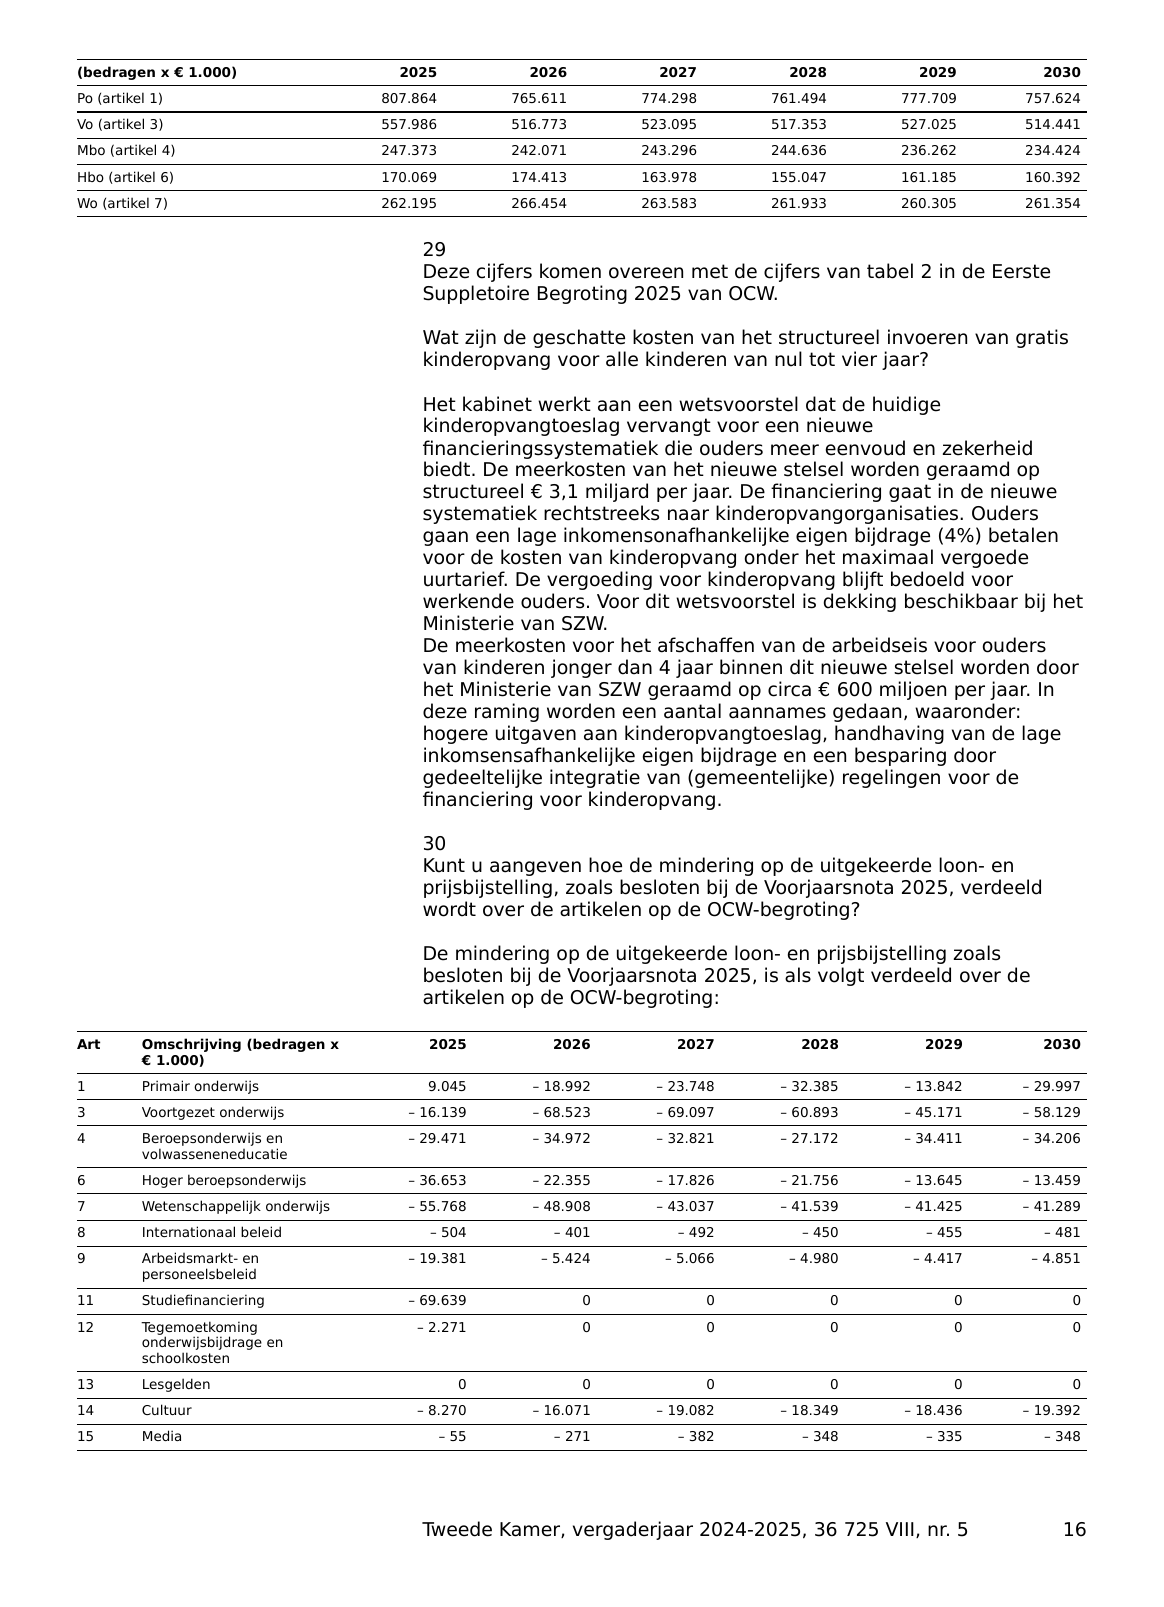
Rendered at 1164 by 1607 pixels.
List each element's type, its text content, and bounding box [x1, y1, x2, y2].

table_cell – 4.851 [969, 1247, 1087, 1287]
table_cell – 382 [596, 1425, 720, 1450]
table_cell – 18.349 [720, 1399, 844, 1423]
table_header 2029 [833, 60, 962, 85]
table_cell 0 [596, 1315, 720, 1371]
table_cell 1 [77, 1074, 136, 1099]
table_cell – 55.768 [348, 1194, 472, 1219]
table_cell – 16.071 [473, 1399, 596, 1423]
table_cell Wo (artikel 7) [77, 191, 313, 216]
table_cell 0 [473, 1315, 596, 1371]
table_cell Internationaal beleid [136, 1221, 348, 1246]
table_cell 0 [845, 1315, 968, 1371]
table_cell 4 [77, 1126, 136, 1167]
table_cell – 32.821 [596, 1126, 720, 1167]
table_cell 807.864 [313, 86, 443, 111]
table_cell 7 [77, 1194, 136, 1219]
table_cell – 32.385 [720, 1074, 844, 1099]
table_cell – 69.097 [596, 1100, 720, 1125]
table_cell – 60.893 [720, 1100, 844, 1125]
table_cell – 22.355 [473, 1168, 596, 1193]
table_cell – 48.908 [473, 1194, 596, 1219]
table_cell – 29.997 [969, 1074, 1087, 1099]
table_cell 0 [596, 1372, 720, 1397]
table_cell – 34.972 [473, 1126, 596, 1167]
table_cell 3 [77, 1100, 136, 1125]
table_cell 517.353 [703, 113, 833, 137]
text De mindering op de uitgekeerde loon- en prijsbijstelling zoals besloten bij de Voorjaarsnota 2025, is als volgt verdeeld over de artikelen op de OCW-begroting: [422, 943, 1087, 1009]
table_cell Lesgelden [136, 1372, 348, 1397]
table_cell 0 [969, 1315, 1087, 1371]
table_cell Cultuur [136, 1399, 348, 1423]
table_header (bedragen x € 1.000) [77, 60, 313, 85]
table_cell – 23.748 [596, 1074, 720, 1099]
table_cell Studiefinanciering [136, 1289, 348, 1314]
table_cell 13 [77, 1372, 136, 1397]
table_cell – 8.270 [348, 1399, 472, 1423]
table_cell 244.636 [703, 139, 833, 164]
table_cell 236.262 [833, 139, 962, 164]
table_cell 0 [720, 1372, 844, 1397]
table_cell – 4.980 [720, 1247, 844, 1287]
text 29 [422, 239, 1087, 261]
table_cell Primair onderwijs [136, 1074, 348, 1099]
table_cell 761.494 [703, 86, 833, 111]
table_cell 757.624 [963, 86, 1087, 111]
table_cell 523.095 [573, 113, 703, 137]
table_header 2026 [473, 1032, 596, 1073]
table_cell 557.986 [313, 113, 443, 137]
text De meerkosten voor het afschaffen van de arbeidseis voor ouders van kinderen jonger dan 4 jaar binnen dit nieuwe stelsel worden door het Ministerie van SZW geraamd op circa € 600 miljoen per jaar. In deze raming worden een aantal aannames gedaan, waaronder: hogere uitgaven aan kinderopvangtoeslag, handhaving van de lage inkomsensafhankelijke eigen bijdrage en een besparing door gedeeltelijke integratie van (gemeentelijke) regelingen voor de financiering voor kinderopvang. [422, 635, 1087, 811]
table_cell – 16.139 [348, 1100, 472, 1125]
table_cell 765.611 [443, 86, 573, 111]
table_cell 262.195 [313, 191, 443, 216]
table_cell 266.454 [443, 191, 573, 216]
table_cell Beroepsonderwijs en volwasseneneducatie [136, 1126, 348, 1167]
table_cell – 13.459 [969, 1168, 1087, 1193]
table_cell 242.071 [443, 139, 573, 164]
table_header 2027 [573, 60, 703, 85]
table_cell – 69.639 [348, 1289, 472, 1314]
text 30 [422, 833, 1087, 855]
table_header 2028 [720, 1032, 844, 1073]
table_cell 774.298 [573, 86, 703, 111]
table_cell – 348 [969, 1425, 1087, 1450]
table_cell 0 [596, 1289, 720, 1314]
table_cell 155.047 [703, 165, 833, 190]
table_cell – 68.523 [473, 1100, 596, 1125]
text Het kabinet werkt aan een wetsvoorstel dat de huidige kinderopvangtoeslag vervangt voor een nieuwe financieringssystematiek die ouders meer eenvoud en zekerheid biedt. De meerkosten van het nieuwe stelsel worden geraamd op structureel € 3,1 miljard per jaar. De financiering gaat in de nieuwe systematiek rechtstreeks naar kinderopvangorganisaties. Ouders gaan een lage inkomensonafhankelijke eigen bijdrage (4%) betalen voor de kosten van kinderopvang onder het maximaal vergoede uurtarief. De vergoeding voor kinderopvang blijft bedoeld voor werkende ouders. Voor dit wetsvoorstel is dekking beschikbaar bij het Ministerie van SZW. [422, 393, 1087, 635]
table_cell – 45.171 [845, 1100, 968, 1125]
table_cell – 271 [473, 1425, 596, 1450]
table_cell – 29.471 [348, 1126, 472, 1167]
table_cell 0 [348, 1372, 472, 1397]
table_cell Vo (artikel 3) [77, 113, 313, 137]
table_cell 516.773 [443, 113, 573, 137]
table_cell – 18.436 [845, 1399, 968, 1423]
table_cell 263.583 [573, 191, 703, 216]
table_cell – 481 [969, 1221, 1087, 1246]
table_cell 11 [77, 1289, 136, 1314]
text Wat zijn de geschatte kosten van het structureel invoeren van gratis kinderopvang voor alle kinderen van nul tot vier jaar? [422, 327, 1087, 371]
table_cell – 13.645 [845, 1168, 968, 1193]
table_cell 6 [77, 1168, 136, 1193]
table_header 2027 [596, 1032, 720, 1073]
table_cell 14 [77, 1399, 136, 1423]
table_cell – 55 [348, 1425, 472, 1450]
table_cell – 13.842 [845, 1074, 968, 1099]
text Deze cijfers komen overeen met de cijfers van tabel 2 in de Eerste Suppletoire Begroting 2025 van OCW. [422, 261, 1087, 305]
table_cell 247.373 [313, 139, 443, 164]
table_cell – 348 [720, 1425, 844, 1450]
table_cell – 5.066 [596, 1247, 720, 1287]
table_header 2029 [845, 1032, 968, 1073]
table_cell – 19.392 [969, 1399, 1087, 1423]
table_cell 170.069 [313, 165, 443, 190]
table_cell 243.296 [573, 139, 703, 164]
table_cell 0 [845, 1289, 968, 1314]
table_cell – 27.172 [720, 1126, 844, 1167]
table_cell 160.392 [963, 165, 1087, 190]
table_header Omschrijving (bedragen x € 1.000) [136, 1032, 348, 1073]
table_cell 0 [720, 1315, 844, 1371]
table_cell – 19.082 [596, 1399, 720, 1423]
table_cell Voortgezet onderwijs [136, 1100, 348, 1125]
table_cell 0 [473, 1372, 596, 1397]
table_cell 9 [77, 1247, 136, 1287]
table_cell – 34.411 [845, 1126, 968, 1167]
table_header 2030 [963, 60, 1087, 85]
table_header 2028 [703, 60, 833, 85]
table_cell Media [136, 1425, 348, 1450]
table_header 2030 [969, 1032, 1087, 1073]
table_cell – 58.129 [969, 1100, 1087, 1125]
table_header 2025 [348, 1032, 472, 1073]
table_cell 174.413 [443, 165, 573, 190]
table_cell – 41.539 [720, 1194, 844, 1219]
table_cell 514.441 [963, 113, 1087, 137]
table_cell Mbo (artikel 4) [77, 139, 313, 164]
table_cell – 17.826 [596, 1168, 720, 1193]
table_cell – 455 [845, 1221, 968, 1246]
table_cell – 401 [473, 1221, 596, 1246]
table_cell 0 [845, 1372, 968, 1397]
table_cell – 335 [845, 1425, 968, 1450]
table_cell 527.025 [833, 113, 962, 137]
table_cell – 43.037 [596, 1194, 720, 1219]
table_cell 0 [473, 1289, 596, 1314]
table_cell – 19.381 [348, 1247, 472, 1287]
table_cell – 21.756 [720, 1168, 844, 1193]
table_cell – 5.424 [473, 1247, 596, 1287]
table_cell – 36.653 [348, 1168, 472, 1193]
table_cell – 41.425 [845, 1194, 968, 1219]
table_cell Po (artikel 1) [77, 86, 313, 111]
table_cell 15 [77, 1425, 136, 1450]
table_cell 9.045 [348, 1074, 472, 1099]
table_cell 12 [77, 1315, 136, 1371]
table_header 2025 [313, 60, 443, 85]
table_cell Hbo (artikel 6) [77, 165, 313, 190]
table_cell 261.933 [703, 191, 833, 216]
table_cell – 2.271 [348, 1315, 472, 1371]
table_cell 0 [969, 1289, 1087, 1314]
table_cell 161.185 [833, 165, 962, 190]
table_cell Wetenschappelijk onderwijs [136, 1194, 348, 1219]
table_cell Tegemoetkoming onderwijsbijdrage en schoolkosten [136, 1315, 348, 1371]
table_cell – 450 [720, 1221, 844, 1246]
table_header Art [77, 1032, 136, 1073]
table_cell – 41.289 [969, 1194, 1087, 1219]
table_cell 260.305 [833, 191, 962, 216]
table_cell – 504 [348, 1221, 472, 1246]
table_cell 163.978 [573, 165, 703, 190]
table_header 2026 [443, 60, 573, 85]
text Kunt u aangeven hoe de mindering op de uitgekeerde loon- en prijsbijstelling, zoals besloten bij de Voorjaarsnota 2025, verdeeld wordt over de artikelen op de OCW-begroting? [422, 855, 1087, 921]
table_cell 261.354 [963, 191, 1087, 216]
table_cell – 18.992 [473, 1074, 596, 1099]
table_cell – 492 [596, 1221, 720, 1246]
table_cell 8 [77, 1221, 136, 1246]
table_cell Arbeidsmarkt- en personeelsbeleid [136, 1247, 348, 1287]
table_cell – 4.417 [845, 1247, 968, 1287]
table_cell 777.709 [833, 86, 962, 111]
table_cell – 34.206 [969, 1126, 1087, 1167]
table_cell 0 [969, 1372, 1087, 1397]
table_cell 0 [720, 1289, 844, 1314]
table_cell Hoger beroepsonderwijs [136, 1168, 348, 1193]
table_cell 234.424 [963, 139, 1087, 164]
